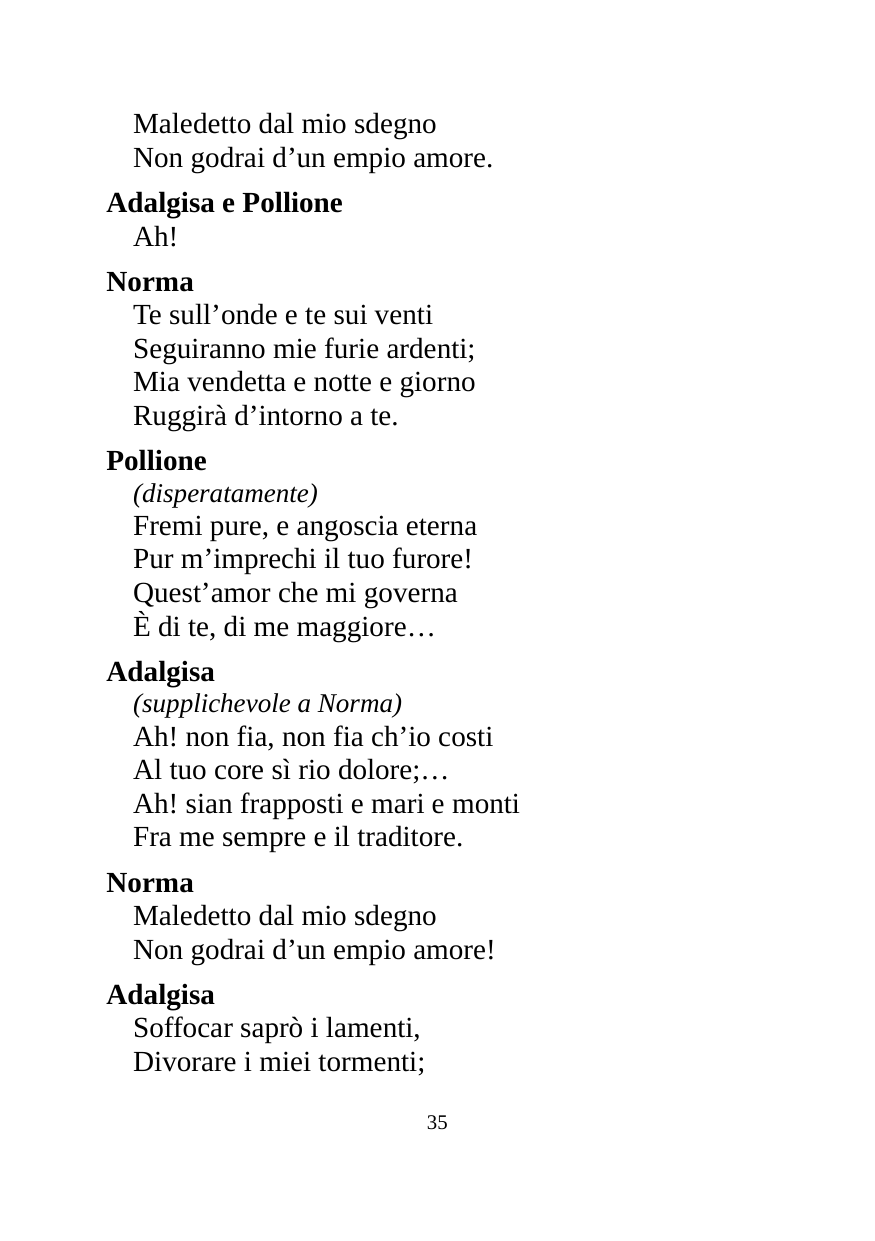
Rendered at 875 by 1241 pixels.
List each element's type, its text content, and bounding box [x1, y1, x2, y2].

text Norma [106, 865, 768, 898]
text Adalgisa [106, 977, 768, 1011]
text Soffocar saprò i lamenti, Divorare i miei tormenti; [133, 1011, 768, 1078]
text Ah! [133, 219, 768, 252]
text Pollione [106, 443, 768, 477]
text Adalgisa [106, 654, 768, 688]
text Maledetto dal mio sdegno Non godrai d’un empio amore. [133, 106, 768, 173]
text Adalgisa e Pollione [106, 185, 768, 219]
text (disperatamente) Fremi pure, e angoscia eterna Pur m’imprechi il tuo furore! Quest’amor che mi governa È di te, di me maggiore… [133, 477, 768, 642]
text (supplichevole a Norma) Ah! non fia, non fia ch’io costi Al tuo core sì rio dolore;… Ah! sian frapposti e mari e monti Fra me sempre e il traditore. [133, 688, 768, 853]
text Te sull’onde e te sui venti Seguiranno mie furie ardenti; Mia vendetta e notte e giorno Ruggirà d’intorno a te. [133, 297, 768, 432]
text Norma [106, 264, 768, 297]
text Maledetto dal mio sdegno Non godrai d’un empio amore! [133, 898, 768, 965]
